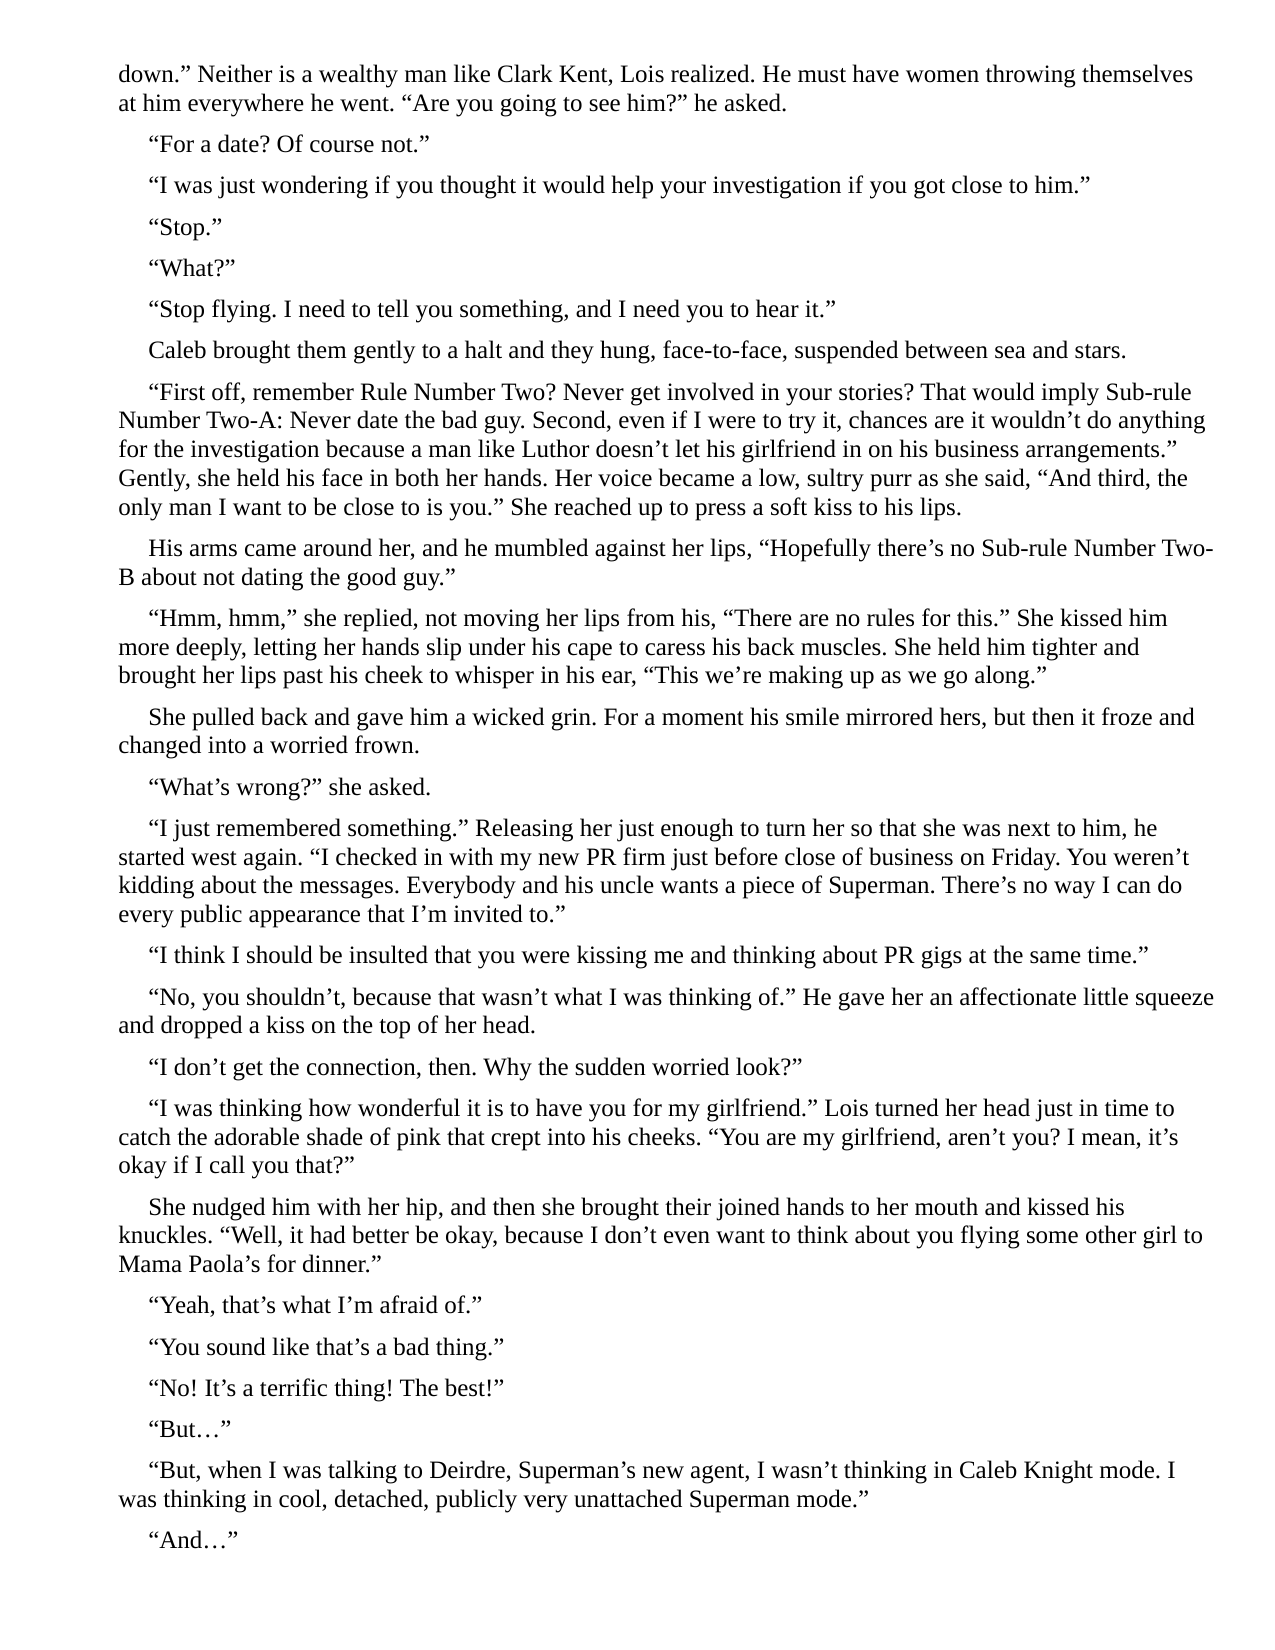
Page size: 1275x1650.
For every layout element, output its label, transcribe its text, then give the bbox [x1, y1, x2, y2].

text Caleb brought them gently to a halt and they hung, face-to-face, suspended between sea and stars. [118, 335, 1216, 364]
text His arms came around her, and he mumbled against her lips, “Hopefully there’s no Sub-rule Number Two-B about not dating the good guy.” [118, 533, 1216, 590]
text “Stop.” [118, 212, 1216, 240]
text “No, you shouldn’t, because that wasn’t what I was thinking of.” He gave her an affectionate little squeeze and dropped a kiss on the top of her head. [118, 982, 1216, 1039]
text “I don’t get the connection, then. Why the sudden worried look?” [118, 1052, 1216, 1080]
text She nudged him with her hip, and then she brought their joined hands to her mouth and kissed his knuckles. “Well, it had better be okay, because I don’t even want to think about you flying some other girl to Mama Paola’s for dinner.” [118, 1192, 1216, 1278]
text “First off, remember Rule Number Two? Never get involved in your stories? That would imply Sub-rule Number Two-A: Never date the bad guy. Second, even if I were to try it, chances are it wouldn’t do anything for the investigation because a man like Luthor doesn’t let his girlfriend in on his business arrangements.” Gently, she held his face in both her hands. Her voice became a low, sultry purr as she said, “And third, the only man I want to be close to is you.” She reached up to press a soft kiss to his lips. [118, 377, 1216, 520]
text “And…” [118, 1525, 1216, 1554]
text “I just remembered something.” Releasing her just enough to turn her so that she was next to him, he started west again. “I checked in with my new PR firm just before close of business on Friday. You weren’t kidding about the messages. Everybody and his uncle wants a piece of Superman. There’s no way I can do every public appearance that I’m invited to.” [118, 813, 1216, 928]
text “For a date? Of course not.” [118, 129, 1216, 158]
text “You sound like that’s a bad thing.” [118, 1332, 1216, 1360]
text “But…” [118, 1414, 1216, 1443]
text “Stop flying. I need to tell you something, and I need you to hear it.” [118, 294, 1216, 323]
text “What’s wrong?” she asked. [118, 772, 1216, 800]
text “Hmm, hmm,” she replied, not moving her lips from his, “There are no rules for this.” She kissed him more deeply, letting her hands slip under his cape to caress his back muscles. She held him tighter and brought her lips past his cheek to whisper in his ear, “This we’re making up as we go along.” [118, 603, 1216, 689]
text “But, when I was talking to Deirdre, Superman’s new agent, I wasn’t thinking in Caleb Knight mode. I was thinking in cool, detached, publicly very unattached Superman mode.” [118, 1455, 1216, 1513]
text “I was thinking how wonderful it is to have you for my girlfriend.” Lois turned her head just in time to catch the adorable shade of pink that crept into his cheeks. “You are my girlfriend, aren’t you? I mean, it’s okay if I call you that?” [118, 1093, 1216, 1179]
text “I think I should be insulted that you were kissing me and thinking about PR gigs at the same time.” [118, 940, 1216, 969]
text “What?” [118, 253, 1216, 282]
text “Yeah, that’s what I’m afraid of.” [118, 1290, 1216, 1319]
text “I was just wondering if you thought it would help your investigation if you got close to him.” [118, 170, 1216, 199]
text “No! It’s a terrific thing! The best!” [118, 1373, 1216, 1402]
text down.” Neither is a wealthy man like Clark Kent, Lois realized. He must have women throwing themselves at him everywhere he went. “Are you going to see him?” he asked. [118, 59, 1216, 117]
text She pulled back and gave him a wicked grin. For a moment his smile mirrored hers, but then it froze and changed into a worried frown. [118, 702, 1216, 759]
